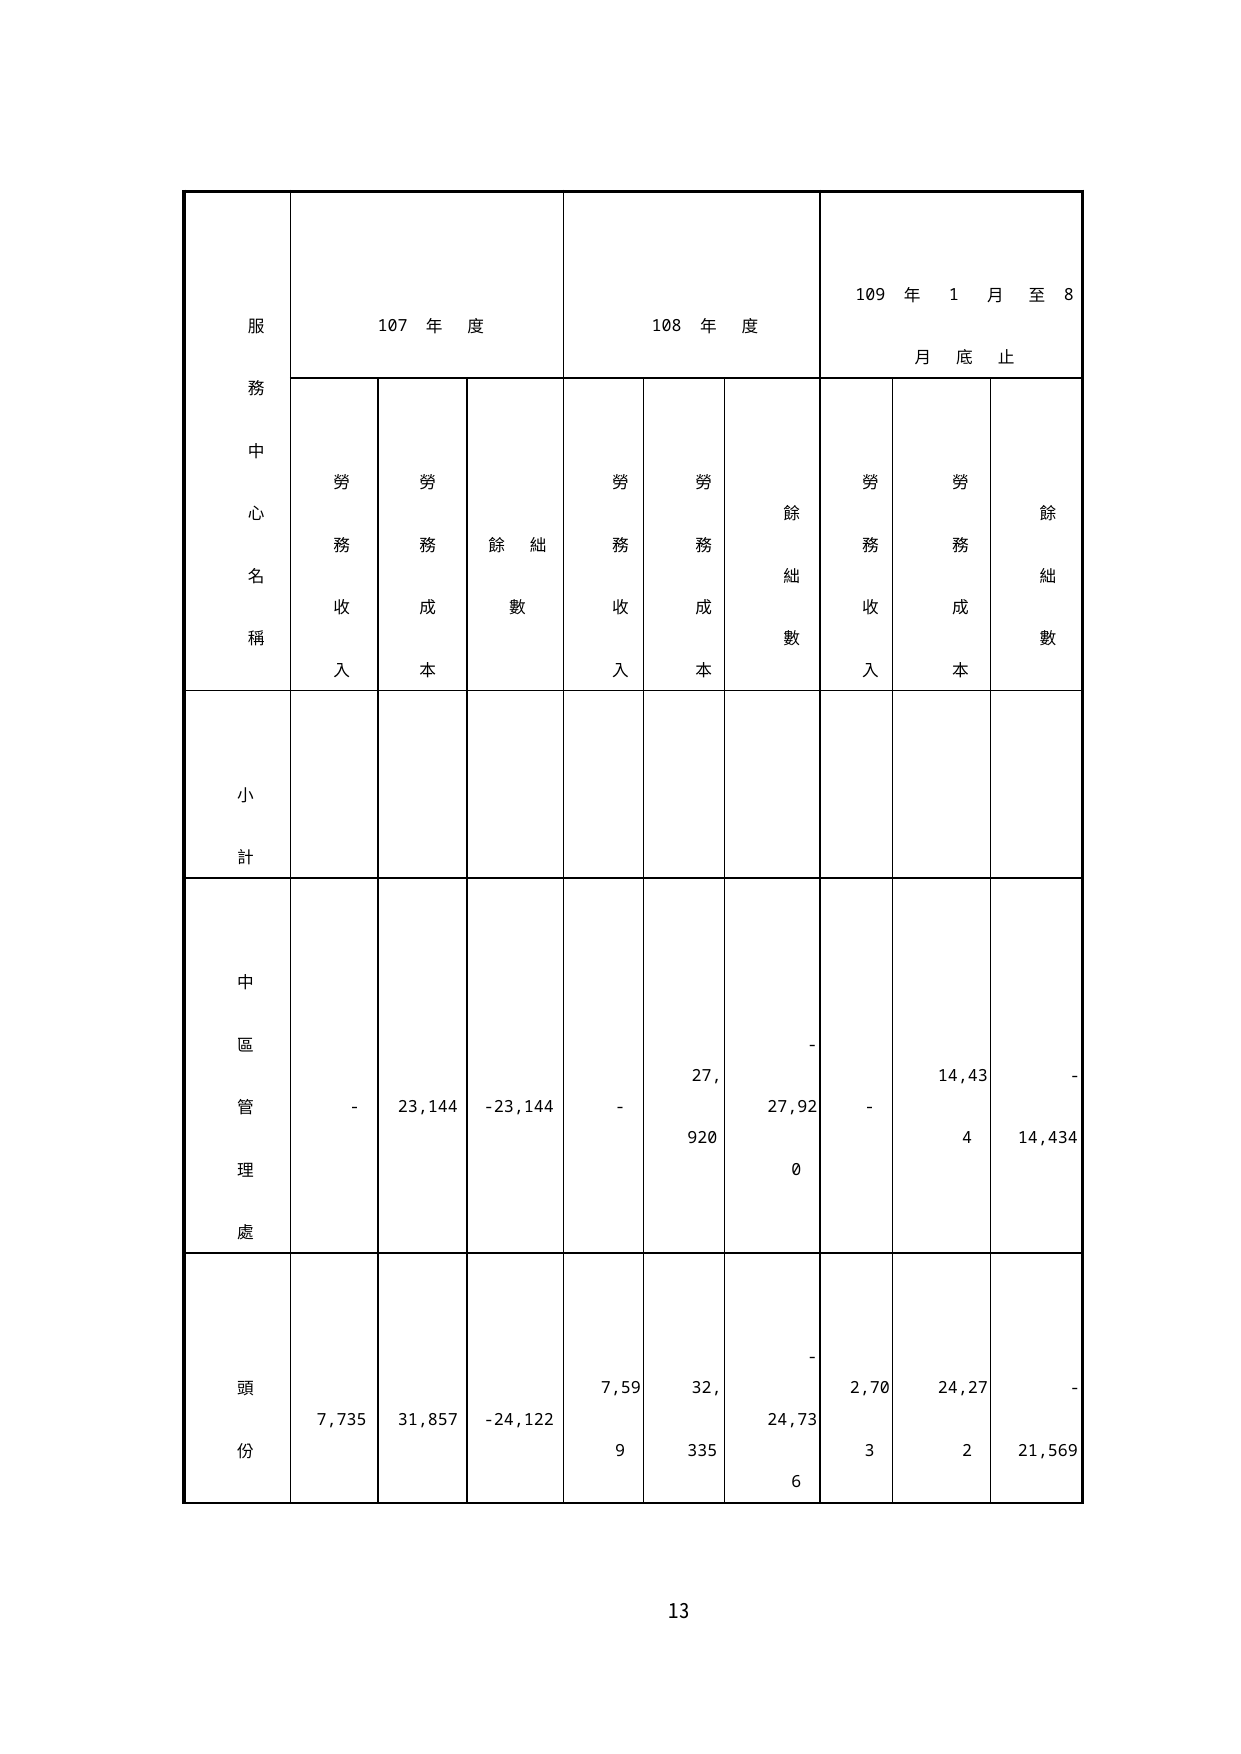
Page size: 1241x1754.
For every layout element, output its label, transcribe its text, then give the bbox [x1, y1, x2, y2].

table_cell - [564, 879, 643, 1252]
table_cell 小計 [186, 691, 290, 877]
table_cell -27,920 [725, 879, 819, 1252]
table_cell 餘絀數 [725, 379, 819, 689]
table_cell 31,857 [379, 1254, 466, 1502]
table_cell 勞務成本 [379, 379, 466, 689]
table_cell 27,920 [644, 879, 724, 1252]
table_cell 勞務成本 [644, 379, 724, 689]
table_cell [893, 691, 990, 877]
table_cell - [821, 879, 892, 1252]
table_header 108年度 [564, 193, 819, 377]
table_cell 2,703 [821, 1254, 892, 1502]
table_cell [644, 691, 724, 877]
table_header 服務中心名稱 [186, 193, 290, 689]
table_cell 32,335 [644, 1254, 724, 1502]
table_cell [991, 691, 1081, 877]
table_cell -14,434 [991, 879, 1081, 1252]
table_cell 23,144 [379, 879, 466, 1252]
table_cell - [291, 879, 377, 1252]
table_cell 頭份 [186, 1254, 290, 1502]
table_cell 勞務收入 [821, 379, 892, 689]
table_cell [379, 691, 466, 877]
table_cell 7,599 [564, 1254, 643, 1502]
table_cell [821, 691, 892, 877]
table_cell -24,736 [725, 1254, 819, 1502]
table_cell 餘絀數 [991, 379, 1081, 689]
table_header 109年1月至8月底止 [821, 193, 1081, 377]
table_cell 勞務成本 [893, 379, 990, 689]
table_cell [564, 691, 643, 877]
table_cell -21,569 [991, 1254, 1081, 1502]
table_cell [291, 691, 377, 877]
table_cell 7,735 [291, 1254, 377, 1502]
table_header 107年度 [291, 193, 563, 377]
table_cell 中區管理處 [186, 879, 290, 1252]
table_cell 勞務收入 [291, 379, 377, 689]
table_cell 24,272 [893, 1254, 990, 1502]
table_cell -23,144 [468, 879, 563, 1252]
table_cell [725, 691, 819, 877]
table_cell -24,122 [468, 1254, 563, 1502]
table_cell [468, 691, 563, 877]
table_cell 14,434 [893, 879, 990, 1252]
table_cell 餘絀數 [468, 379, 563, 689]
table_cell 勞務收入 [564, 379, 643, 689]
